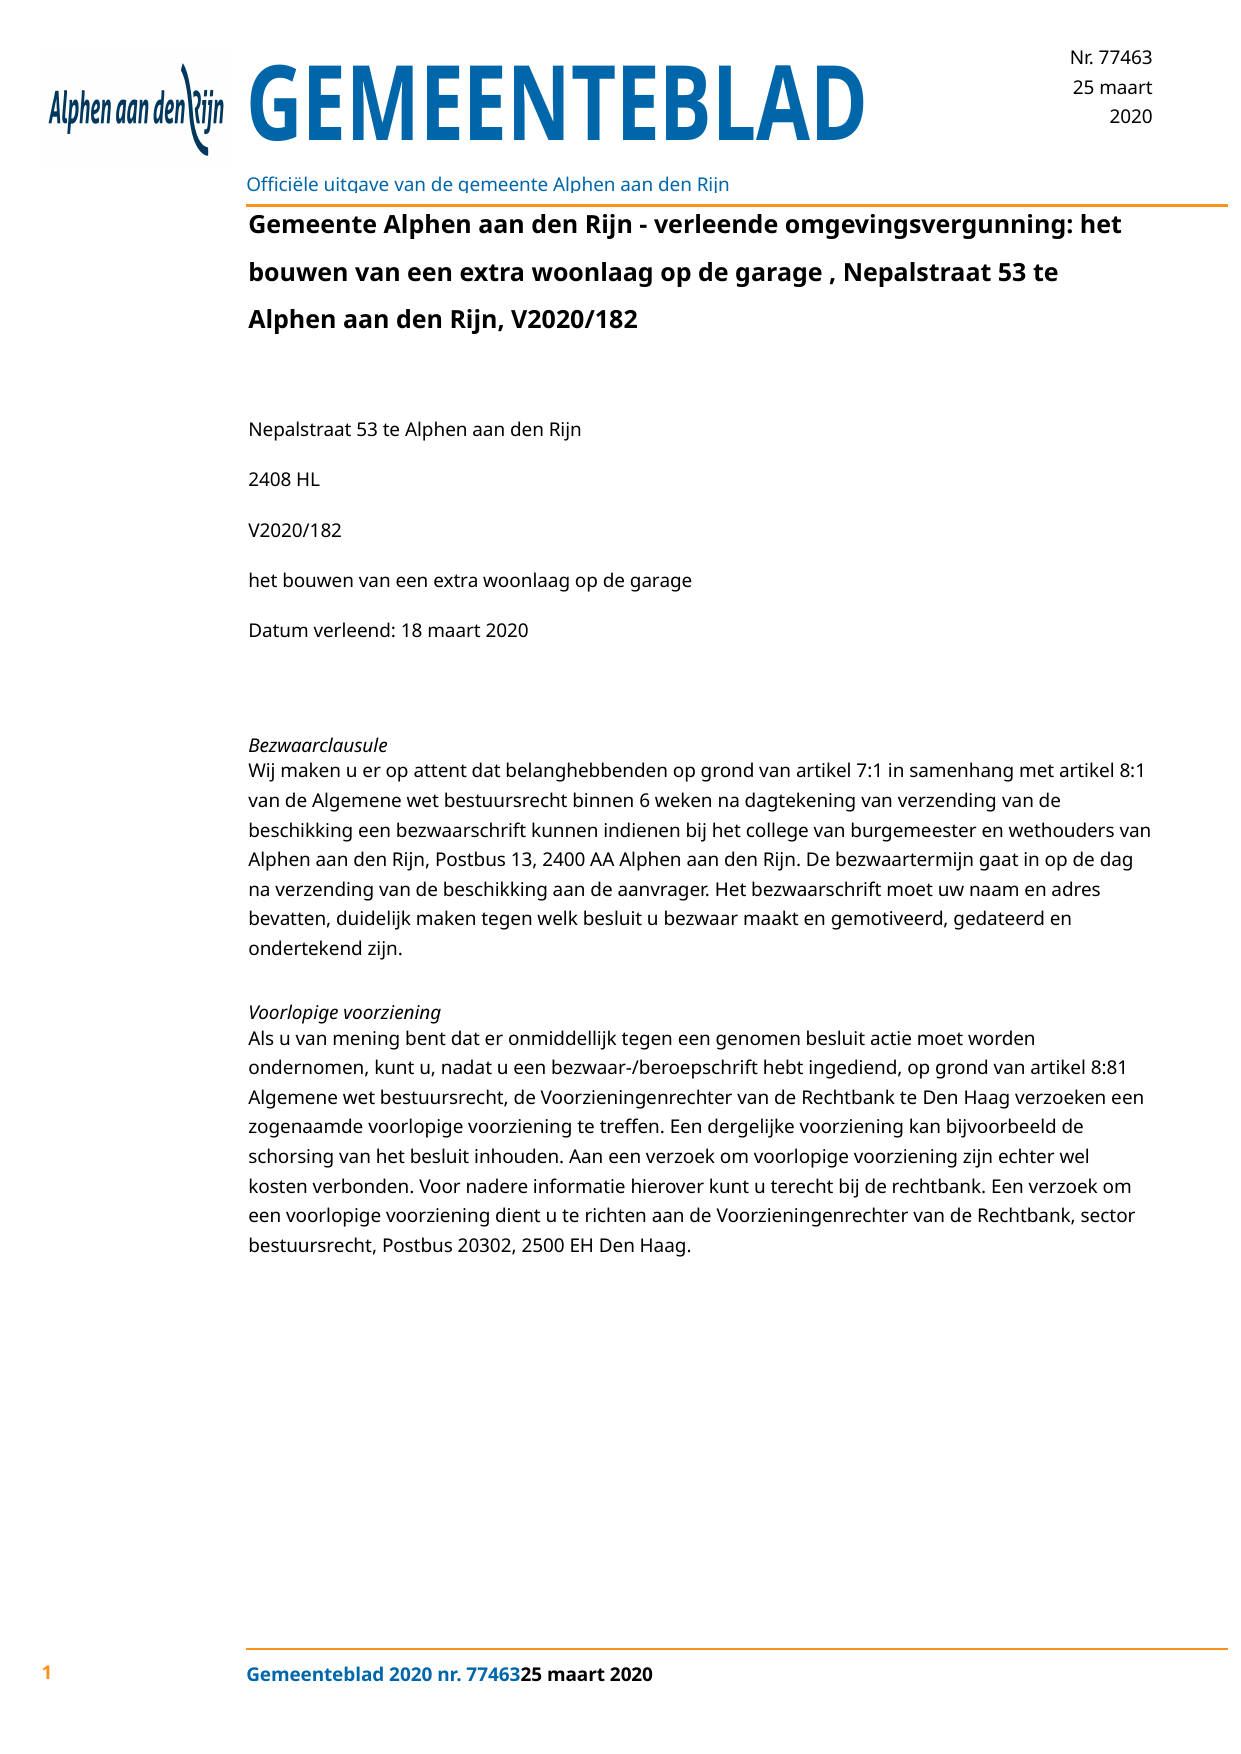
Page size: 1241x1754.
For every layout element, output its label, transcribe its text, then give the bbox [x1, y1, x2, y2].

text Als u van mening bent dat er onmiddellijk tegen een genomen besluit actie moet worden ondernomen, kunt u, nadat u een bezwaar-/beroepschrift hebt ingediend, op grond van artikel 8:81 Algemene wet bestuursrecht, de Voorzieningenrechter van de Rechtbank te Den Haag verzoeken een zogenaamde voorlopige voorziening te treffen. Een dergelijke voorziening kan bijvoorbeeld de schorsing van het besluit inhouden. Aan een verzoek om voorlopige voorziening zijn echter wel kosten verbonden. Voor nadere informatie hierover kunt u terecht bij de rechtbank. Een verzoek om een voorlopige voorziening dient u te richten aan de Voorzieningenrechter van de Rechtbank, sector bestuursrecht, Postbus 20302, 2500 EH Den Haag. [248, 1025, 1152, 1258]
text Datum verleend: 18 maart 2020 [248, 618, 1152, 643]
text Bezwaarclausule [248, 732, 1152, 758]
text Wij maken u er op attent dat belanghebbenden op grond van artikel 7:1 in samenhang met artikel 8:1 van de Algemene wet bestuursrecht binnen 6 weken na dagtekening van verzending van de beschikking een bezwaarschrift kunnen indienen bij het college van burgemeester en wethouders van Alphen aan den Rijn, Postbus 13, 2400 AA Alphen aan den Rijn. De bezwaartermijn gaat in op de dag na verzending van de beschikking aan de aanvrager. Het bezwaarschrift moet uw naam en adres bevatten, duidelijk maken tegen welk besluit u bezwaar maakt en gemotiveerd, gedateerd en ondertekend zijn. [248, 758, 1152, 961]
text Gemeente Alphen aan den Rijn - verleende omgevingsvergunning: het bouwen van een extra woonlaag op de garage , Nepalstraat 53 te Alphen aan den Rijn, V2020/182 [248, 207, 1152, 336]
picture [41, 47, 231, 172]
text 2408 HL [248, 466, 1152, 492]
text het bouwen van een extra woonlaag op de garage [248, 567, 1152, 593]
text Nepalstraat 53 te Alphen aan den Rijn [248, 416, 1152, 442]
text V2020/182 [248, 517, 1152, 542]
text Voorlopige voorziening [248, 999, 1152, 1025]
